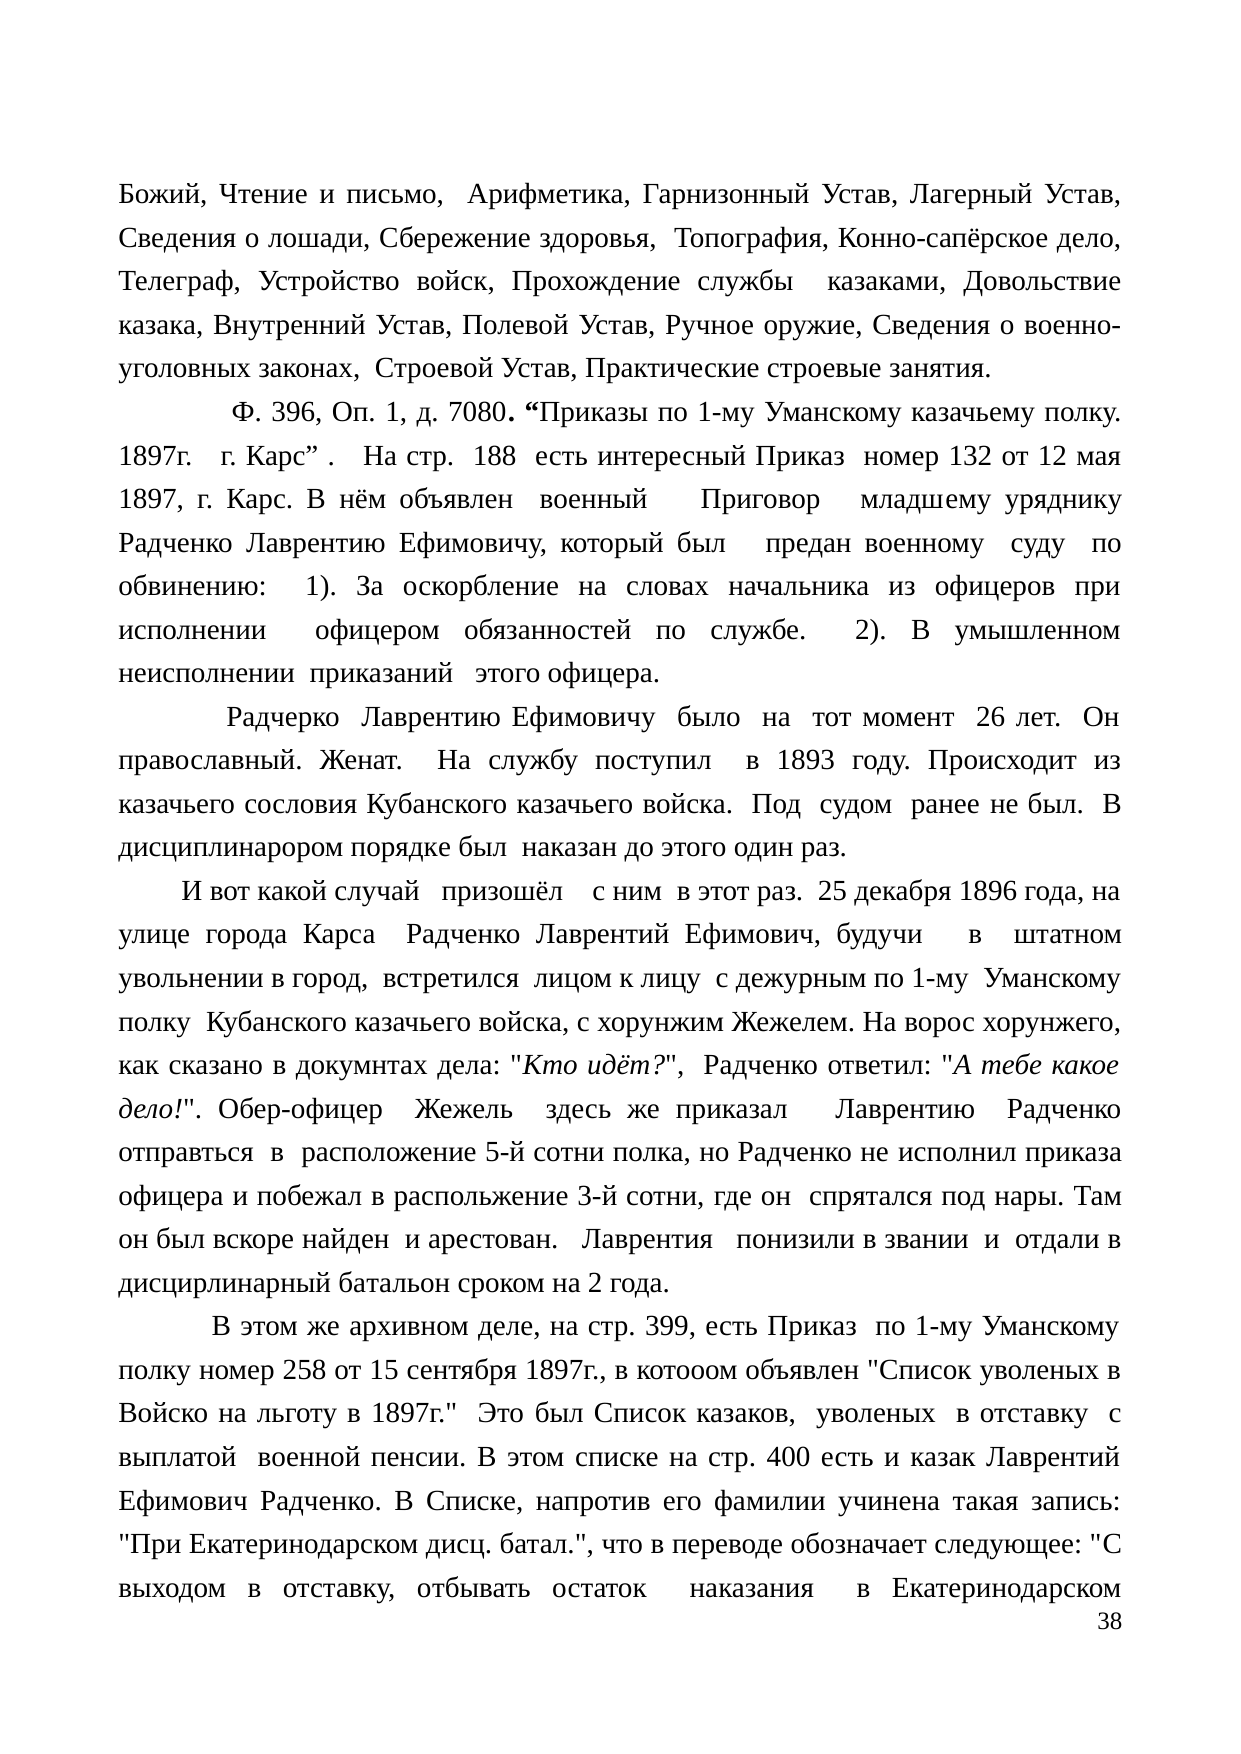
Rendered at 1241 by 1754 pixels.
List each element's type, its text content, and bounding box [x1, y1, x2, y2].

text В этом же архивном деле, на стр. 399, есть Приказ по 1-му Уманскому полку номер 258 от 15 сентября 1897г., в котооом объявлен "Список уволеных в Войско на льготу в 1897г." Это был Список казаков, уволеных в отставку с выплатой военной пенсии. В этом списке на стр. 400 есть и казак Лаврентий Ефимович Радченко. В Списке, напротив его фамилии учинена такая запись: "При Екатеринодарском дисц. батал.", что в переводе обозначает следующее: "С выходом в отставку, отбывать остаток наказания в Екатеринодарском [118, 1308, 1122, 1603]
text И вот какой случай призошёл с ним в этот раз. 25 декабря 1896 года, на улице города Карса Радченко Лаврентий Ефимович, будучи в штатном увольнении в город, встретился лицом к лицу с дежурным по 1-му Уманскому полку Кубанского казачьего войска, с хорунжим Жежелем. На ворос хорунжего, как сказано в докумнтах дела: "Кто идёт?", Радченко ответил: "А тебе какое дело!". Обер-офицер Жежель здесь же приказал Лаврентию Радченко отправться в расположение 5-й сотни полка, но Радченко не исполнил приказа офицера и побежал в распольжение 3-й сотни, где он спрятался под нары. Там он был вскоре найден и арестован. Лаврентия понизили в звании и отдали в дисцирлинарный батальон сроком на 2 года. [118, 873, 1122, 1298]
text Ф. 396, Оп. 1, д. 7080. “Приказы по 1-му Уманскому казачьему полку. 1897г. г. Карс” . На стр. 188 есть интересный Приказ номер 132 от 12 мая 1897, г. Карс. В нём объявлен военный Приговор младшему уряднику Радченко Лаврентию Ефимовичу, который был предан военному суду по обвинению: 1). За оскорбление на словах начальника из офицеров при исполнении офицером обязанностей по службе. 2). В умышленном неисполнении приказаний этого офицера. [118, 394, 1122, 689]
text Божий, Чтение и письмо, Арифметика, Гарнизонный Устав, Лагерный Устав, Сведения о лошади, Сбережение здоровья, Топография, Конно-сапёрское дело, Телеграф, Устройство войск, Прохождение службы казаками, Довольствие казака, Внутренний Устав, Полевой Устав, Ручное оружие, Сведения о военно-уголовных законах, Строевой Устав, Практические строевые занятия. [118, 176, 1122, 384]
text Радчерко Лаврентию Ефимовичу было на тот момент 26 лет. Он православный. Женат. На службу поступил в 1893 году. Происходит из казачьего сословия Кубанского казачьего войска. Под судом ранее не был. В дисциплинарором порядке был наказан до этого один раз. [118, 699, 1122, 863]
